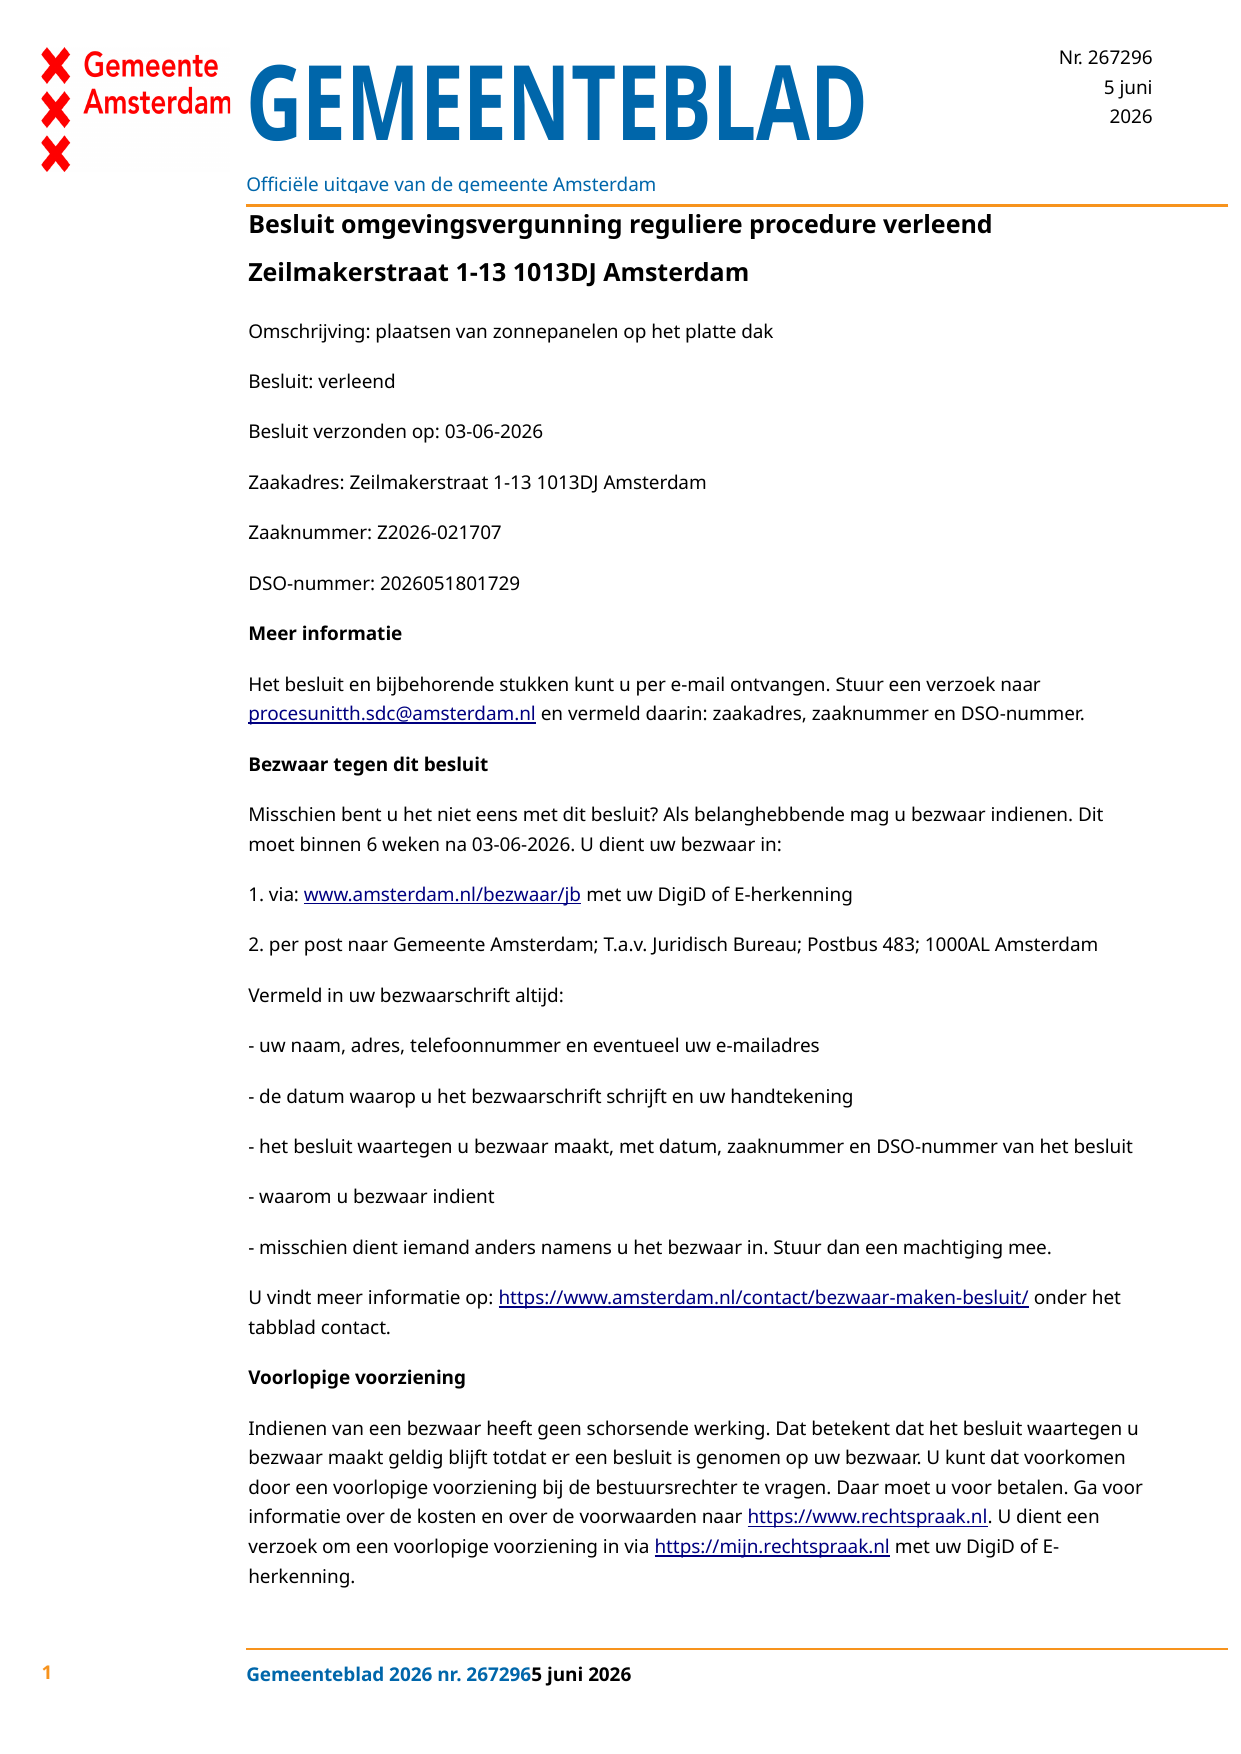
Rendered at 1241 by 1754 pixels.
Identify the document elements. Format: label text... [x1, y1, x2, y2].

text - waarom u bezwaar indient [248, 1184, 1152, 1209]
text - de datum waarop u het bezwaarschrift schrijft en uw handtekening [248, 1083, 1152, 1109]
text Zaakadres: Zeilmakerstraat 1-13 1013DJ Amsterdam [248, 469, 1152, 495]
text - het besluit waartegen u bezwaar maakt, met datum, zaaknummer en DSO-nummer van het besluit [248, 1133, 1152, 1159]
text DSO-nummer: 2026051801729 [248, 570, 1152, 596]
text Bezwaar tegen dit besluit [248, 751, 1152, 777]
text 2. per post naar Gemeente Amsterdam; T.a.v. Juridisch Bureau; Postbus 483; 1000AL Amsterdam [248, 932, 1152, 957]
text Indienen van een bezwaar heeft geen schorsende werking. Dat betekent dat het besluit waartegen u bezwaar maakt geldig blijft totdat er een besluit is genomen op uw bezwaar. U kunt dat voorkomen door een voorlopige voorziening bij de bestuursrechter te vragen. Daar moet u voor betalen. Ga voor informatie over de kosten en over de voorwaarden naar https://www.rechtspraak.nl. U dient een verzoek om een voorlopige voorziening in via https://mijn.rechtspraak.nl met uw DigiD of E-herkenning. [248, 1415, 1152, 1589]
text Voorlopige voorziening [248, 1364, 1152, 1390]
text Besluit omgevingsvergunning reguliere procedure verleend Zeilmakerstraat 1-13 1013DJ Amsterdam [248, 207, 1152, 288]
text - uw naam, adres, telefoonnummer en eventueel uw e-mailadres [248, 1032, 1152, 1058]
text - misschien dient iemand anders namens u het bezwaar in. Stuur dan een machtiging mee. [248, 1234, 1152, 1260]
text Het besluit en bijbehorende stukken kunt u per e-mail ontvangen. Stuur een verzoek naar procesunitth.sdc@amsterdam.nl en vermeld daarin: zaakadres, zaaknummer en DSO-nummer. [248, 671, 1152, 726]
text Zaaknummer: Z2026-021707 [248, 519, 1152, 545]
text 1. via: www.amsterdam.nl/bezwaar/jb met uw DigiD of E-herkenning [248, 881, 1152, 907]
text U vindt meer informatie op: https://www.amsterdam.nl/contact/bezwaar-maken-besluit/ onder het tabblad contact. [248, 1284, 1152, 1340]
text Vermeld in uw bezwaarschrift altijd: [248, 982, 1152, 1008]
text Besluit: verleend [248, 368, 1152, 394]
picture [41, 47, 231, 172]
text Misschien bent u het niet eens met dit besluit? Als belanghebbende mag u bezwaar indienen. Dit moet binnen 6 weken na 03-06-2026. U dient uw bezwaar in: [248, 801, 1152, 857]
text Meer informatie [248, 620, 1152, 646]
text Omschrijving: plaatsen van zonnepanelen op het platte dak [248, 318, 1152, 344]
text Besluit verzonden op: 03-06-2026 [248, 419, 1152, 444]
